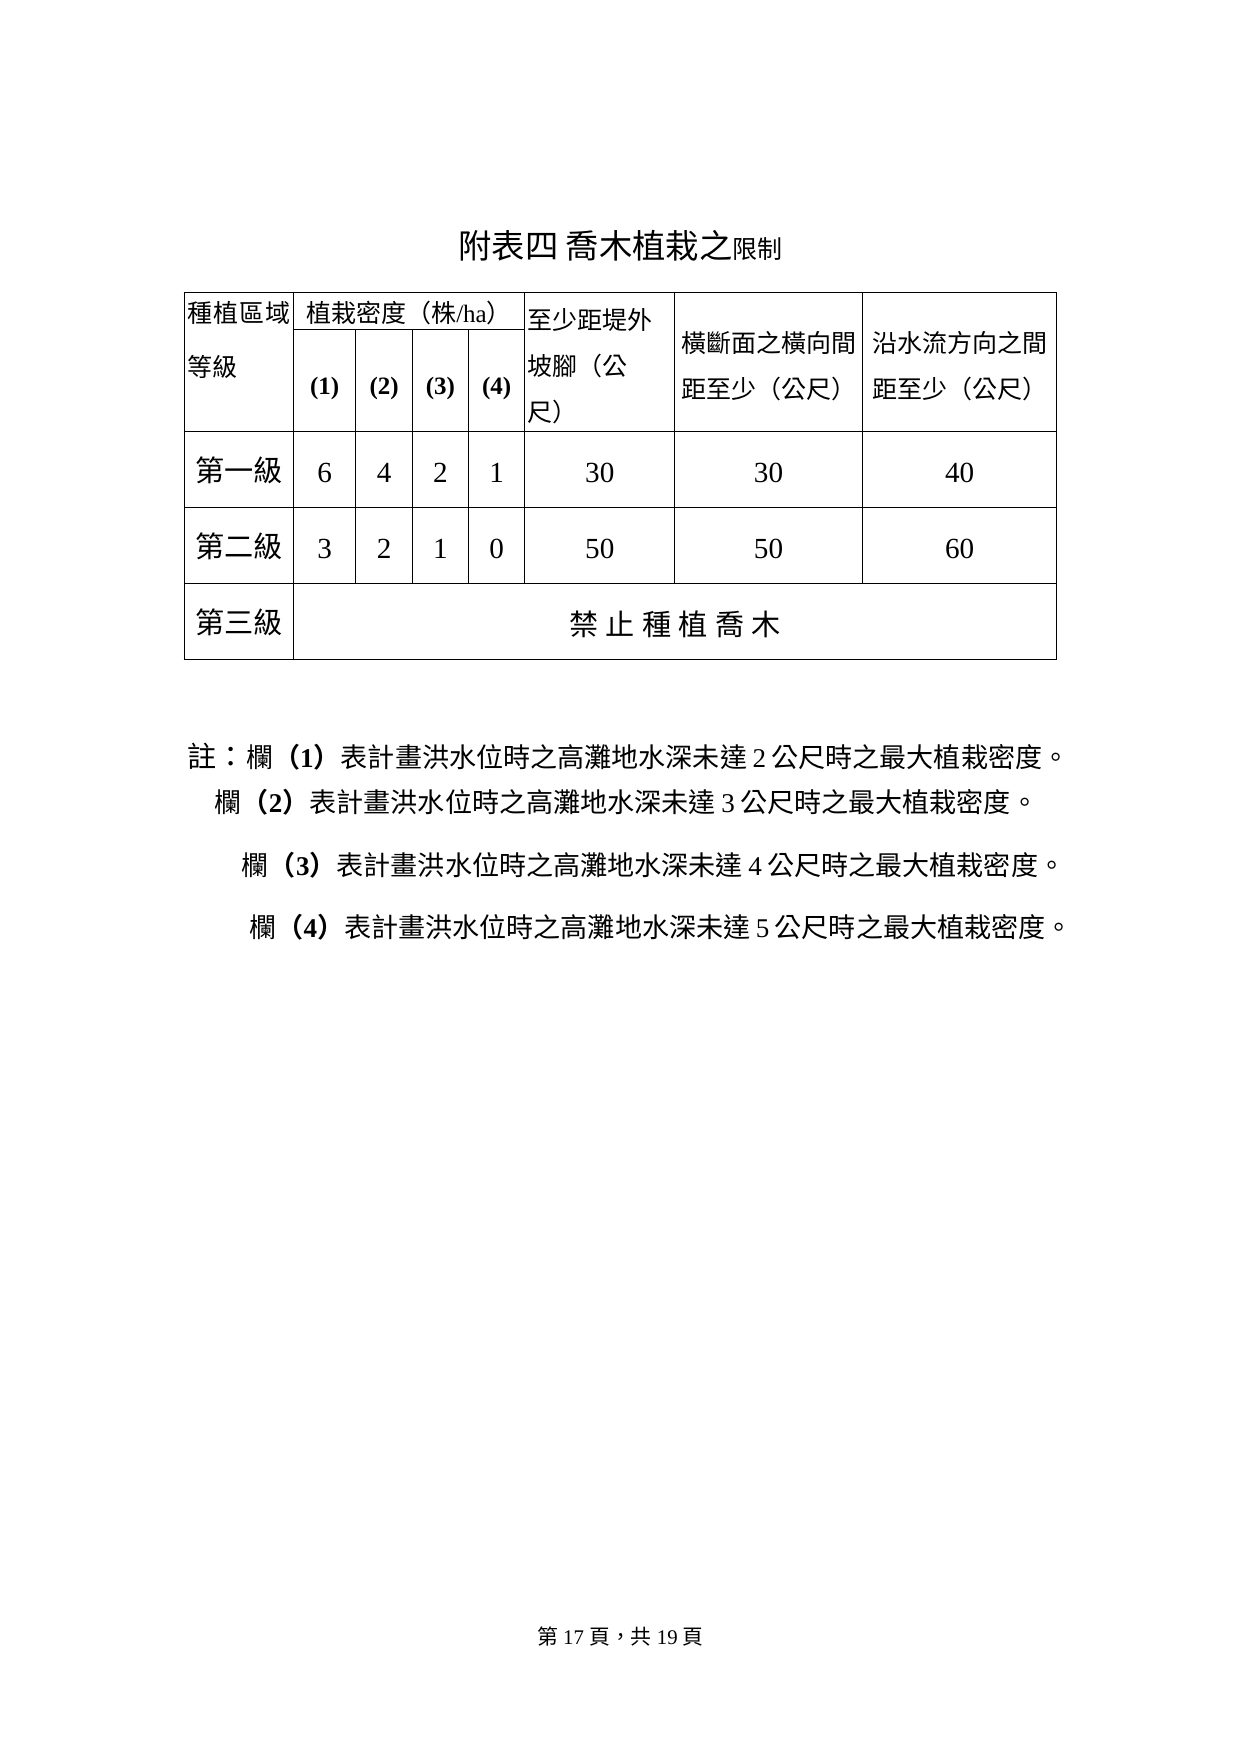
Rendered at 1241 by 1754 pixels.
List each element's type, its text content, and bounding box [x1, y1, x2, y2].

table_cell 第二級 [185, 508, 293, 583]
table_cell 50 [525, 508, 674, 583]
table_cell 3 [294, 508, 355, 583]
text 註：欄（1）表計畫洪水位時之高灘地水深未達2公尺時之最大植栽密度。 [187, 734, 1053, 776]
table_cell (4) [469, 330, 524, 431]
table_header 至少距堤外坡腳（公尺） [525, 293, 674, 431]
table_cell (1) [294, 330, 355, 431]
table_cell 30 [525, 432, 674, 507]
table_cell 1 [469, 432, 524, 507]
table_cell 6 [294, 432, 355, 507]
table_cell 40 [863, 432, 1056, 507]
table_cell 2 [413, 432, 468, 507]
table_cell 50 [675, 508, 862, 583]
text 欄（4）表計畫洪水位時之高灘地水深未達5公尺時之最大植栽密度。 [187, 906, 1053, 945]
table_cell 0 [469, 508, 524, 583]
table_cell 60 [863, 508, 1056, 583]
table_header 沿水流方向之間距至少（公尺） [863, 293, 1056, 431]
table_cell 第一級 [185, 432, 293, 507]
table_header 橫斷面之橫向間距至少（公尺） [675, 293, 862, 431]
table_cell 30 [675, 432, 862, 507]
table_cell 4 [356, 432, 412, 507]
table_cell 第三級 [185, 584, 293, 659]
text 欄（2）表計畫洪水位時之高灘地水深未達3公尺時之最大植栽密度。 [187, 781, 1053, 821]
table_cell (2) [356, 330, 412, 431]
text 附表四 喬木植栽之限制 [187, 220, 1053, 268]
table_cell (3) [413, 330, 468, 431]
table_header 種植區域等級 [185, 293, 293, 431]
text 欄（3）表計畫洪水位時之高灘地水深未達4公尺時之最大植栽密度。 [187, 826, 1053, 901]
table_cell 禁 止 種 植 喬 木 [294, 584, 1056, 659]
table_cell 1 [413, 508, 468, 583]
table_cell 2 [356, 508, 412, 583]
table_header 植栽密度（株/ha） [294, 293, 524, 329]
